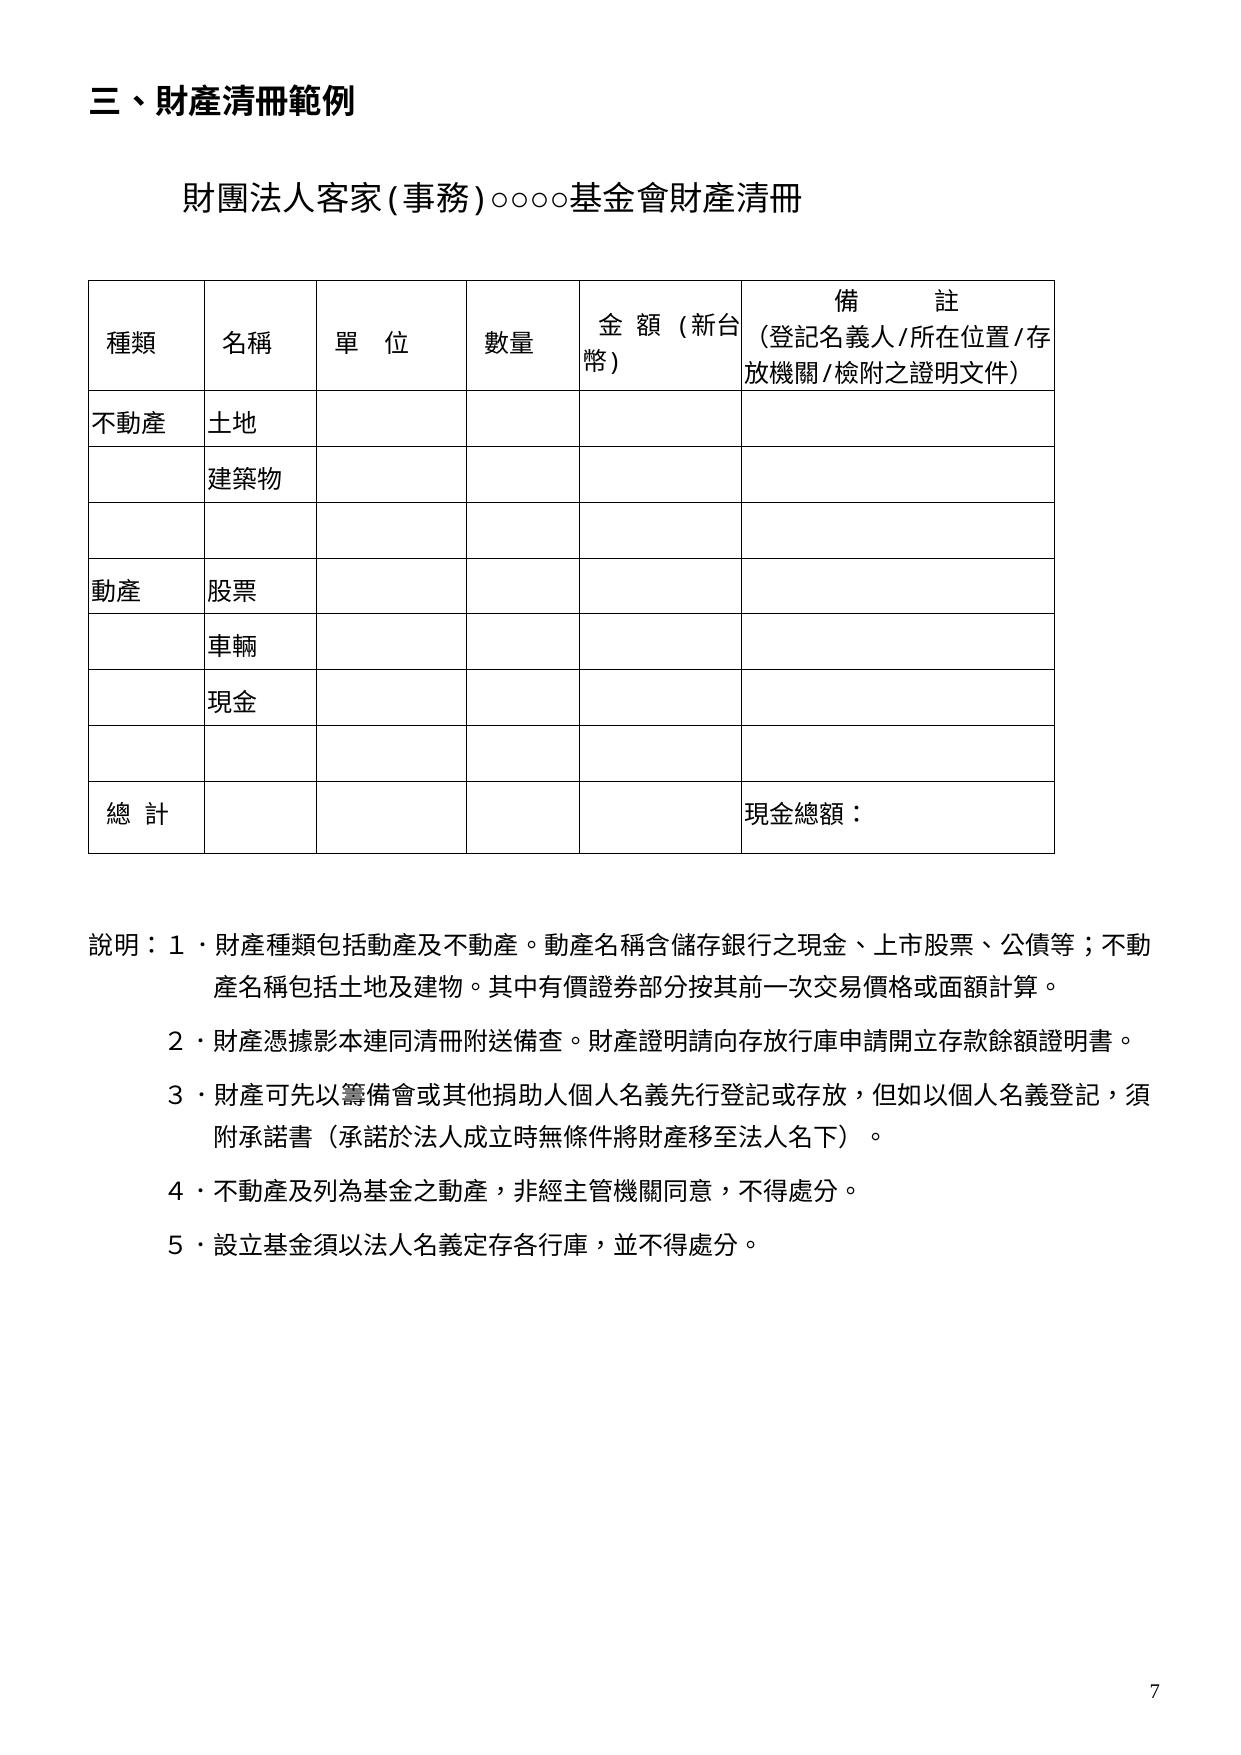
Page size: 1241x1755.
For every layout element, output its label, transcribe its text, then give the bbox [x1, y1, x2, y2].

table_cell [742, 559, 1054, 613]
table_cell [742, 614, 1054, 669]
table_cell [89, 726, 204, 781]
table_cell 現金 [205, 670, 316, 725]
table_cell [317, 726, 466, 781]
text ２．財產憑據影本連同清冊附送備查。財產證明請向存放行庫申請開立存款餘額證明書。 [164, 1017, 1152, 1058]
table_cell [317, 782, 466, 853]
table_cell [580, 447, 741, 502]
table_cell [467, 726, 579, 781]
table_cell [205, 503, 316, 557]
table_cell [205, 726, 316, 781]
text 說明：１．財產種類包括動產及不動產。動產名稱含儲存銀行之現金、上市股票、公債等；不動產名稱包括土地及建物。其中有價證券部分按其前一次交易價格或面額計算。 [89, 921, 1152, 1004]
table_cell [742, 670, 1054, 725]
text ４．不動產及列為基金之動產，非經主管機關同意，不得處分。 [164, 1167, 1152, 1208]
table_cell [467, 559, 579, 613]
table_cell 股票 [205, 559, 316, 613]
text ３．財產可先以籌備會或其他捐助人個人名義先行登記或存放，但如以個人名義登記，須附承諾書（承諾於法人成立時無條件將財產移至法人名下）。 [164, 1071, 1152, 1154]
table_cell [742, 447, 1054, 502]
table_cell [89, 614, 204, 669]
table_cell 動產 [89, 559, 204, 613]
table_cell [742, 503, 1054, 557]
table_cell [742, 726, 1054, 781]
table_header 數量 [467, 281, 579, 390]
table_cell [317, 559, 466, 613]
table_cell [580, 726, 741, 781]
table_cell [317, 503, 466, 557]
table_cell [467, 447, 579, 502]
table_cell [467, 503, 579, 557]
table_cell [580, 559, 741, 613]
table_header 備 註 （登記名義人/所在位置/存放機關/檢附之證明文件） [742, 281, 1054, 390]
table_cell 建築物 [205, 447, 316, 502]
table_cell 土地 [205, 391, 316, 446]
table_cell [317, 614, 466, 669]
table_cell [205, 782, 316, 853]
table_cell [89, 670, 204, 725]
table_cell [467, 391, 579, 446]
table_header 種類 [89, 281, 204, 390]
text 三、財產清冊範例 [89, 75, 1152, 123]
table_cell [467, 670, 579, 725]
table_cell 車輛 [205, 614, 316, 669]
table_cell [580, 503, 741, 557]
text 財團法人客家(事務)○○○○基金會財產清冊 [89, 180, 1152, 218]
table_header 名稱 [205, 281, 316, 390]
table_header 單 位 [317, 281, 466, 390]
table_cell [89, 447, 204, 502]
table_cell [317, 447, 466, 502]
table_cell 現金總額： [742, 782, 1054, 853]
text ５．設立基金須以法人名義定存各行庫，並不得處分。 [164, 1221, 1152, 1263]
table_cell [580, 391, 741, 446]
table_cell [317, 670, 466, 725]
table_cell [580, 670, 741, 725]
table_cell [317, 391, 466, 446]
table_cell 不動產 [89, 391, 204, 446]
table_cell 總 計 [89, 782, 204, 853]
table_header 金 額 (新台幣) [580, 281, 741, 390]
table_cell [580, 614, 741, 669]
table_cell [742, 391, 1054, 446]
table_cell [467, 614, 579, 669]
table_cell [580, 782, 741, 853]
table_cell [89, 503, 204, 557]
table_cell [467, 782, 579, 853]
